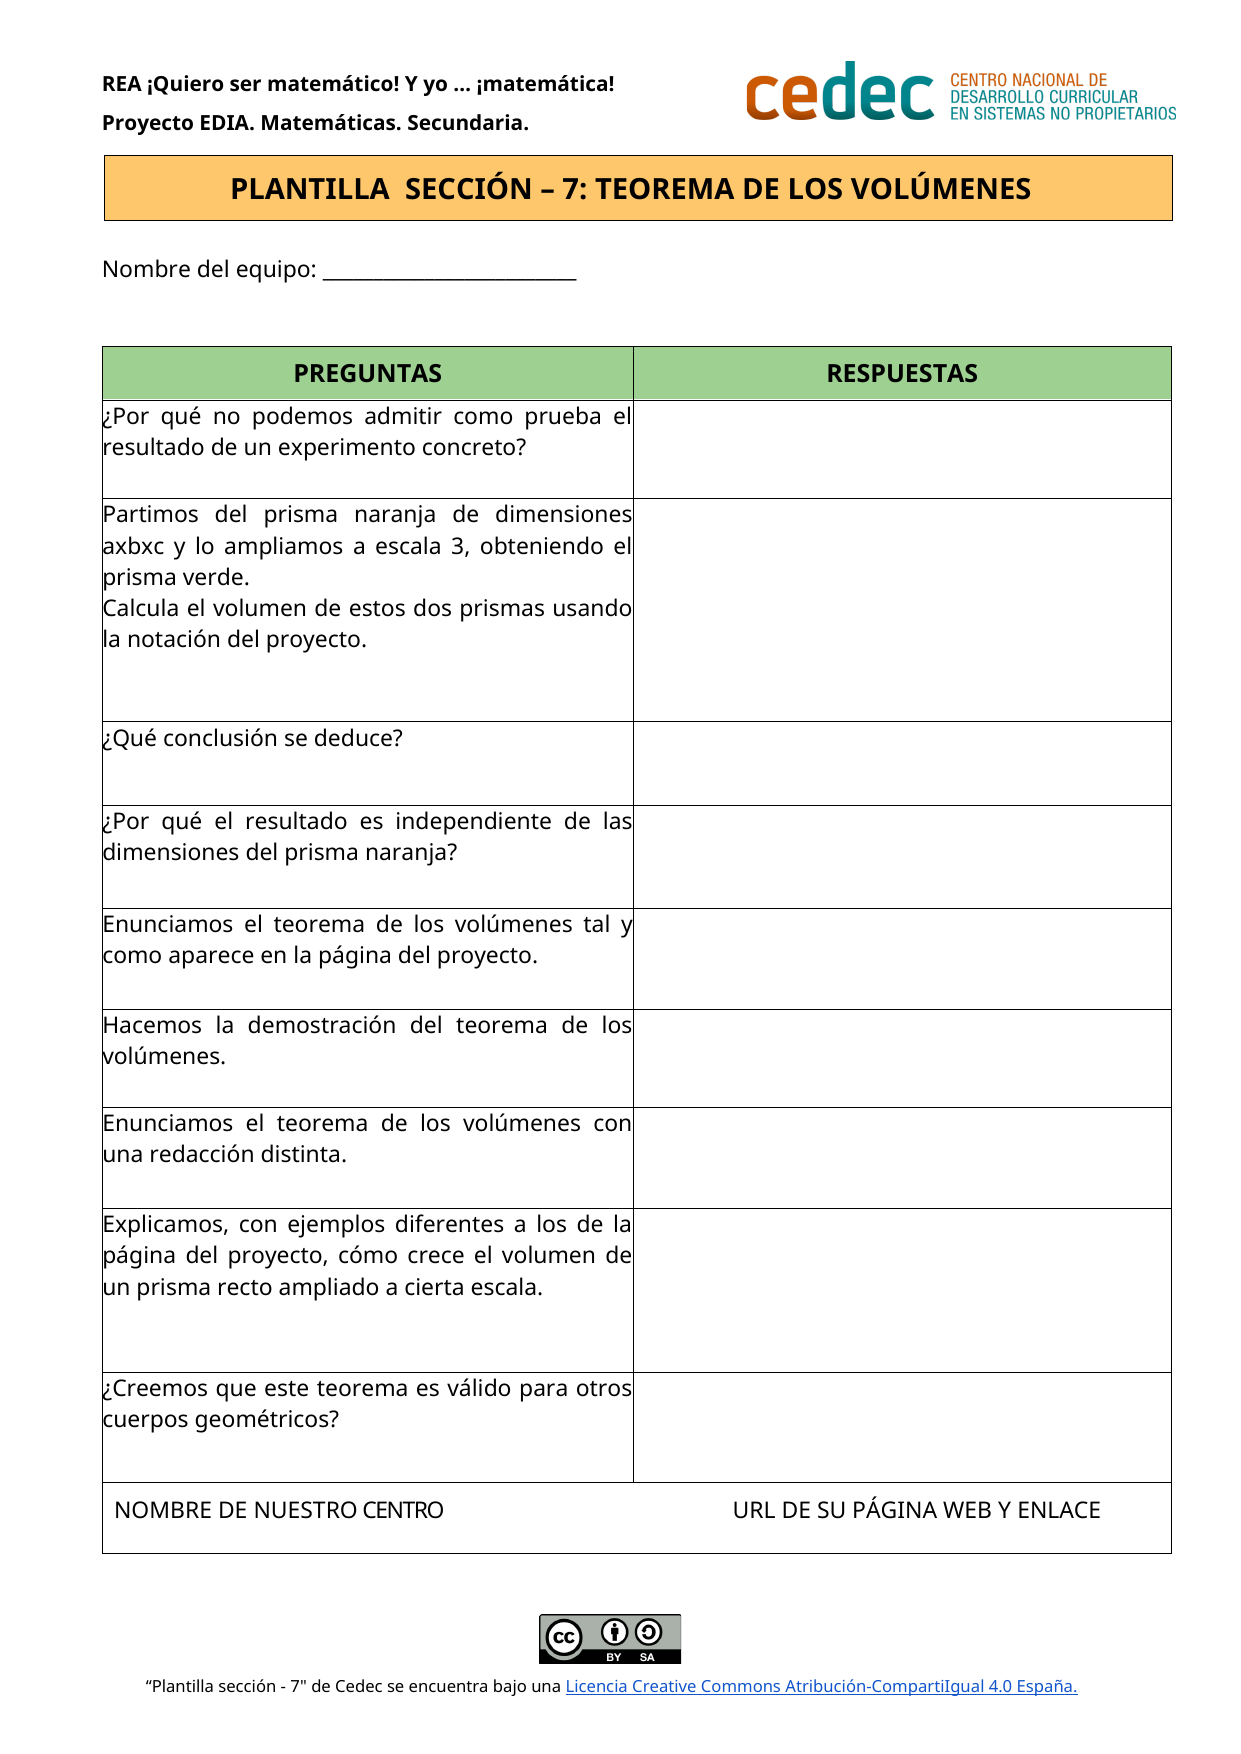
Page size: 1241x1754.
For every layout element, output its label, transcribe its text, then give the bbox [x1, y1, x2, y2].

picture [539, 1614, 682, 1664]
table_cell [103, 1001, 633, 1009]
table_cell [634, 1373, 1171, 1482]
table_cell [634, 499, 1171, 721]
table_cell [634, 722, 1171, 805]
table_cell ¿Qué conclusión se deduce? [103, 784, 633, 805]
table_cell Partimos del prisma naranja de dimensiones axbxc y lo ampliamos a escala 3, obteniendo el prisma verde. Calcula el volumen de estos dos prismas usando la notación del proyecto. [103, 499, 633, 721]
table_cell [634, 806, 1171, 907]
table_cell Enunciamos el teorema de los volúmenes tal y como aparece en la página del proyecto. [103, 909, 633, 970]
text Nombre del equipo: _________________________ [102, 253, 1163, 284]
table_cell ¿Creemos que este teorema es válido para otros cuerpos geométricos? [103, 1373, 633, 1482]
table_cell NOMBRE DE NUESTRO CENTRO URL DE SU PÁGINA WEB Y ENLACE [103, 1483, 1171, 1553]
table_header PLANTILLA SECCIÓN – 7: TEOREMA DE LOS VOLÚMENES [105, 156, 1172, 220]
table_cell [634, 1010, 1171, 1107]
table_cell [634, 1209, 1171, 1372]
table_header PREGUNTAS [103, 347, 633, 399]
picture [746, 61, 1176, 120]
table_cell [634, 1108, 1171, 1208]
table_cell ¿Por qué el resultado es independiente de las dimensiones del prisma naranja? [103, 806, 633, 907]
table_cell [634, 401, 1171, 498]
table_cell ¿Por qué no podemos admitir como prueba el resultado de un experimento concreto? [103, 401, 633, 498]
table_cell Hacemos la demostración del teorema de los volúmenes. [103, 1010, 633, 1107]
table_header RESPUESTAS [634, 347, 1171, 399]
table_cell Enunciamos el teorema de los volúmenes con una redacción distinta. [103, 1108, 633, 1208]
table_cell [634, 909, 1171, 1009]
table_cell Explicamos, con ejemplos diferentes a los de la página del proyecto, cómo crece el volumen de un prisma recto ampliado a cierta escala. [103, 1209, 633, 1372]
